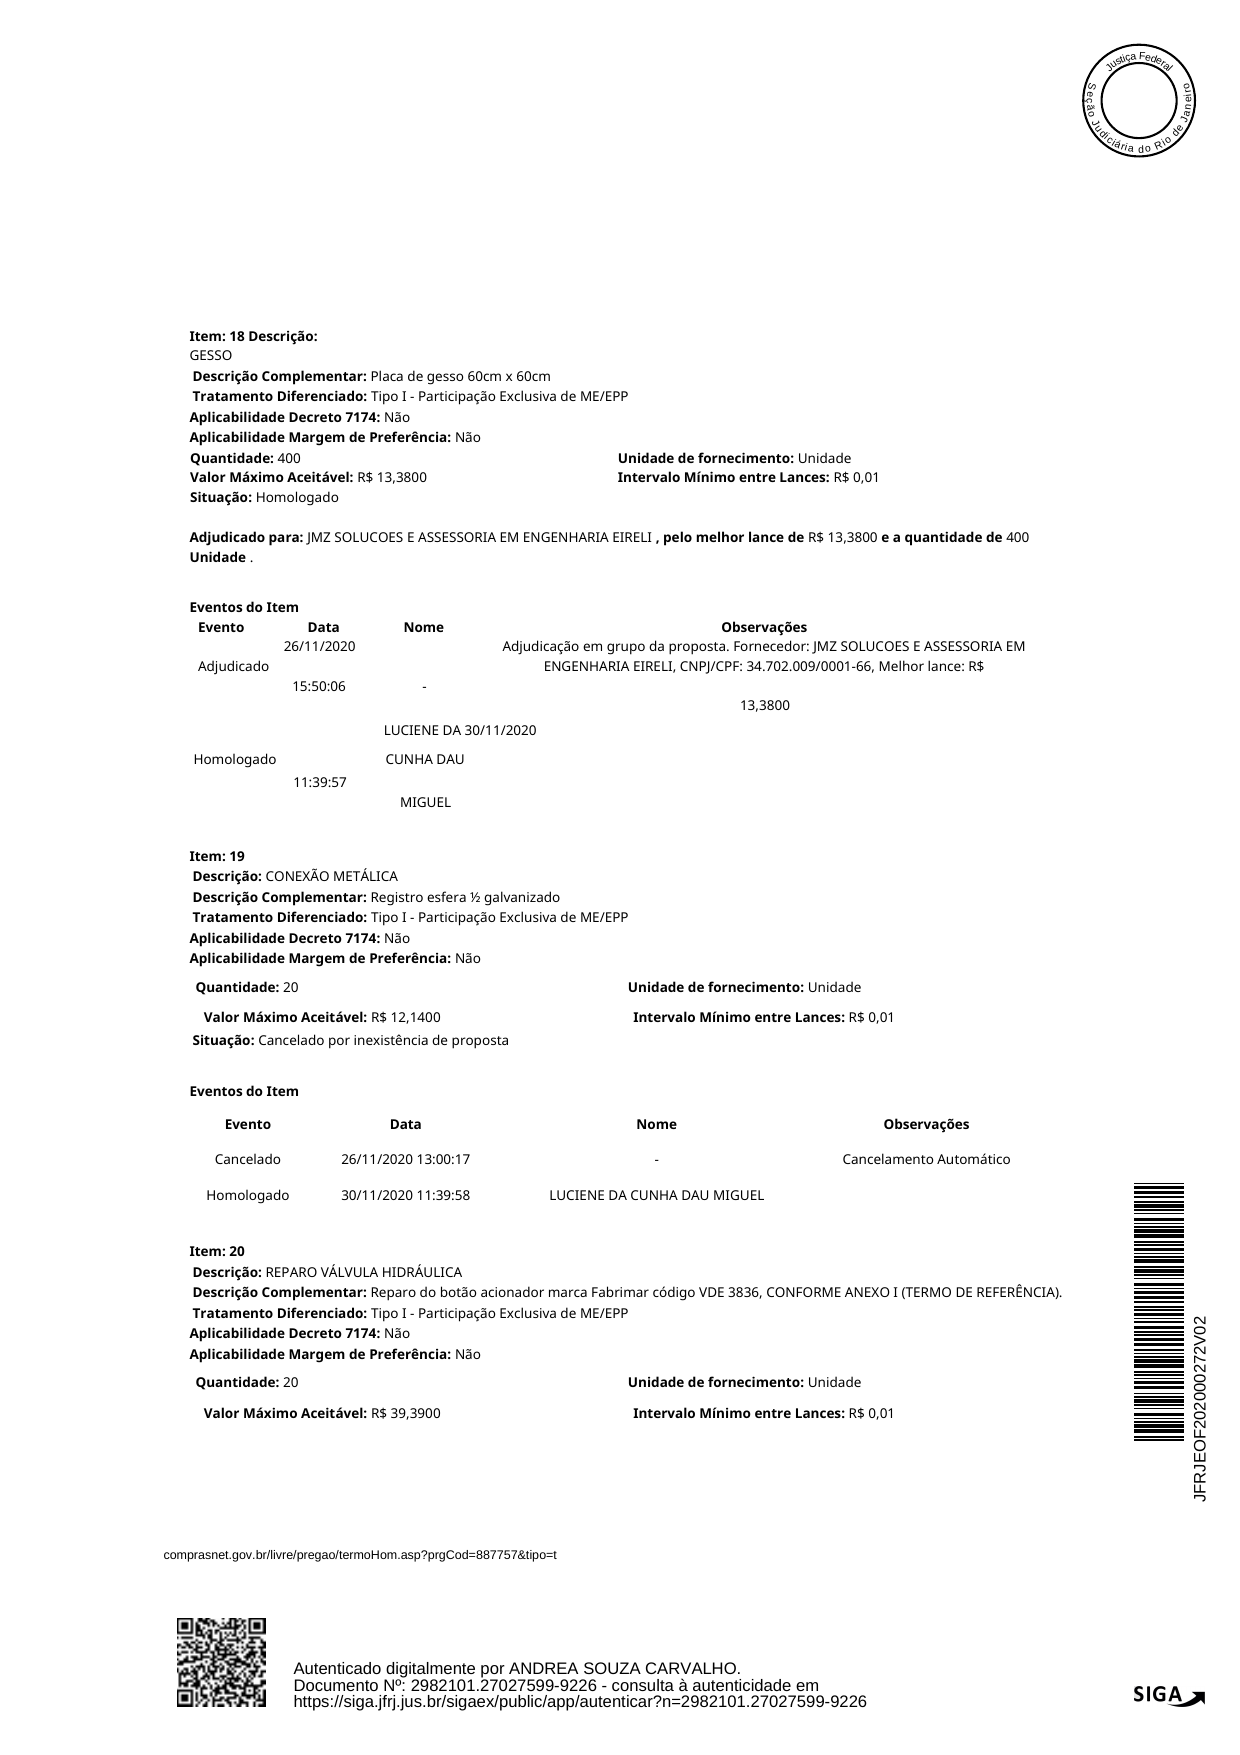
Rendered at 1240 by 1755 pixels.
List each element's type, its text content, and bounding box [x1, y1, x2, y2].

table_cell Intervalo Mínimo entre Lances: R$ 0,01 [618, 468, 911, 528]
text Homologado CUNHA DAU [163, 742, 1069, 770]
text Aplicabilidade Margem de Preferência: Não [189, 428, 1069, 447]
text Tratamento Diferenciado: Tipo I - Participação Exclusiva de ME/EPP [192, 908, 1069, 927]
table_header Quantidade: 400 [189, 449, 618, 468]
text Homologado 30/11/2020 11:39:58 LUCIENE DA CUNHA DAU MIGUEL [163, 1178, 1069, 1206]
table_cell Valor Máximo Aceitável: R$ 13,3800 Situação: Homologado [189, 468, 618, 528]
text LUCIENE DA 30/11/2020 [283, 721, 547, 740]
text MIGUEL [400, 793, 1069, 812]
text Quantidade: 20 Unidade de fornecimento: Unidade [163, 970, 1069, 998]
table_cell 26/11/2020 Adjudicado 15:50:06 [198, 638, 383, 696]
text Adjudicado para: JMZ SOLUCOES E ASSESSORIA EM ENGENHARIA EIRELI , pelo melhor lance de R$ 13,3800 e a quantidade de 400 Unidade . [189, 528, 1069, 566]
text Quantidade: 20 Unidade de fornecimento: Unidade [163, 1365, 1069, 1393]
text Descrição Complementar: Registro esfera ½ galvanizado [192, 888, 1069, 906]
text Aplicabilidade Decreto 7174: Não [189, 929, 1069, 947]
table_cell Adjudicação em grupo da proposta. Fornecedor: JMZ SOLUCOES E ASSESSORIA EM ENGENHARIA EIRELI, CNPJ/CPF: 34.702.009/0001-66, Melhor lance: R$ [494, 638, 1035, 696]
text Valor Máximo Aceitável: R$ 39,3900 Intervalo Mínimo entre Lances: R$ 0,01 [163, 1396, 1069, 1424]
table_header Unidade de fornecimento: Unidade [618, 449, 911, 468]
table_header Observações [494, 618, 1035, 637]
text 13,3800 [460, 696, 1069, 715]
text Descrição: REPARO VÁLVULA HIDRÁULICA [192, 1263, 1069, 1281]
text Descrição Complementar: Placa de gesso 60cm x 60cm [192, 367, 1069, 385]
text Item: 18 Descrição: GESSO [189, 326, 332, 365]
text Tratamento Diferenciado: Tipo I - Participação Exclusiva de ME/EPP [192, 1304, 1069, 1322]
text Valor Máximo Aceitável: R$ 12,1400 Intervalo Mínimo entre Lances: R$ 0,01 [163, 1000, 1069, 1028]
text Evento Data Nome Observações [163, 1107, 1069, 1135]
text Aplicabilidade Margem de Preferência: Não [189, 1344, 1069, 1363]
table_cell - [384, 638, 493, 696]
text 11:39:57 [293, 773, 1069, 791]
text Descrição: CONEXÃO METÁLICA [192, 867, 1069, 886]
text Cancelado 26/11/2020 13:00:17 - Cancelamento Automático [163, 1142, 1069, 1171]
text Tratamento Diferenciado: Tipo I - Participação Exclusiva de ME/EPP [192, 387, 1069, 406]
text Aplicabilidade Decreto 7174: Não [189, 408, 1069, 426]
text Item: 19 [189, 847, 1069, 865]
text Situação: Cancelado por inexistência de proposta [192, 1031, 1069, 1049]
text Eventos do Item [189, 597, 1069, 616]
text Descrição Complementar: Reparo do botão acionador marca Fabrimar código VDE 3836, CONFORME ANEXO I (TERMO DE REFERÊNCIA). [192, 1283, 1069, 1302]
text Aplicabilidade Decreto 7174: Não [189, 1324, 1069, 1343]
text Eventos do Item [189, 1082, 1069, 1101]
text Item: 20 [189, 1242, 1069, 1261]
text Aplicabilidade Margem de Preferência: Não [189, 949, 1069, 968]
table_header Evento Data [198, 618, 383, 637]
table_header Nome [384, 618, 493, 637]
